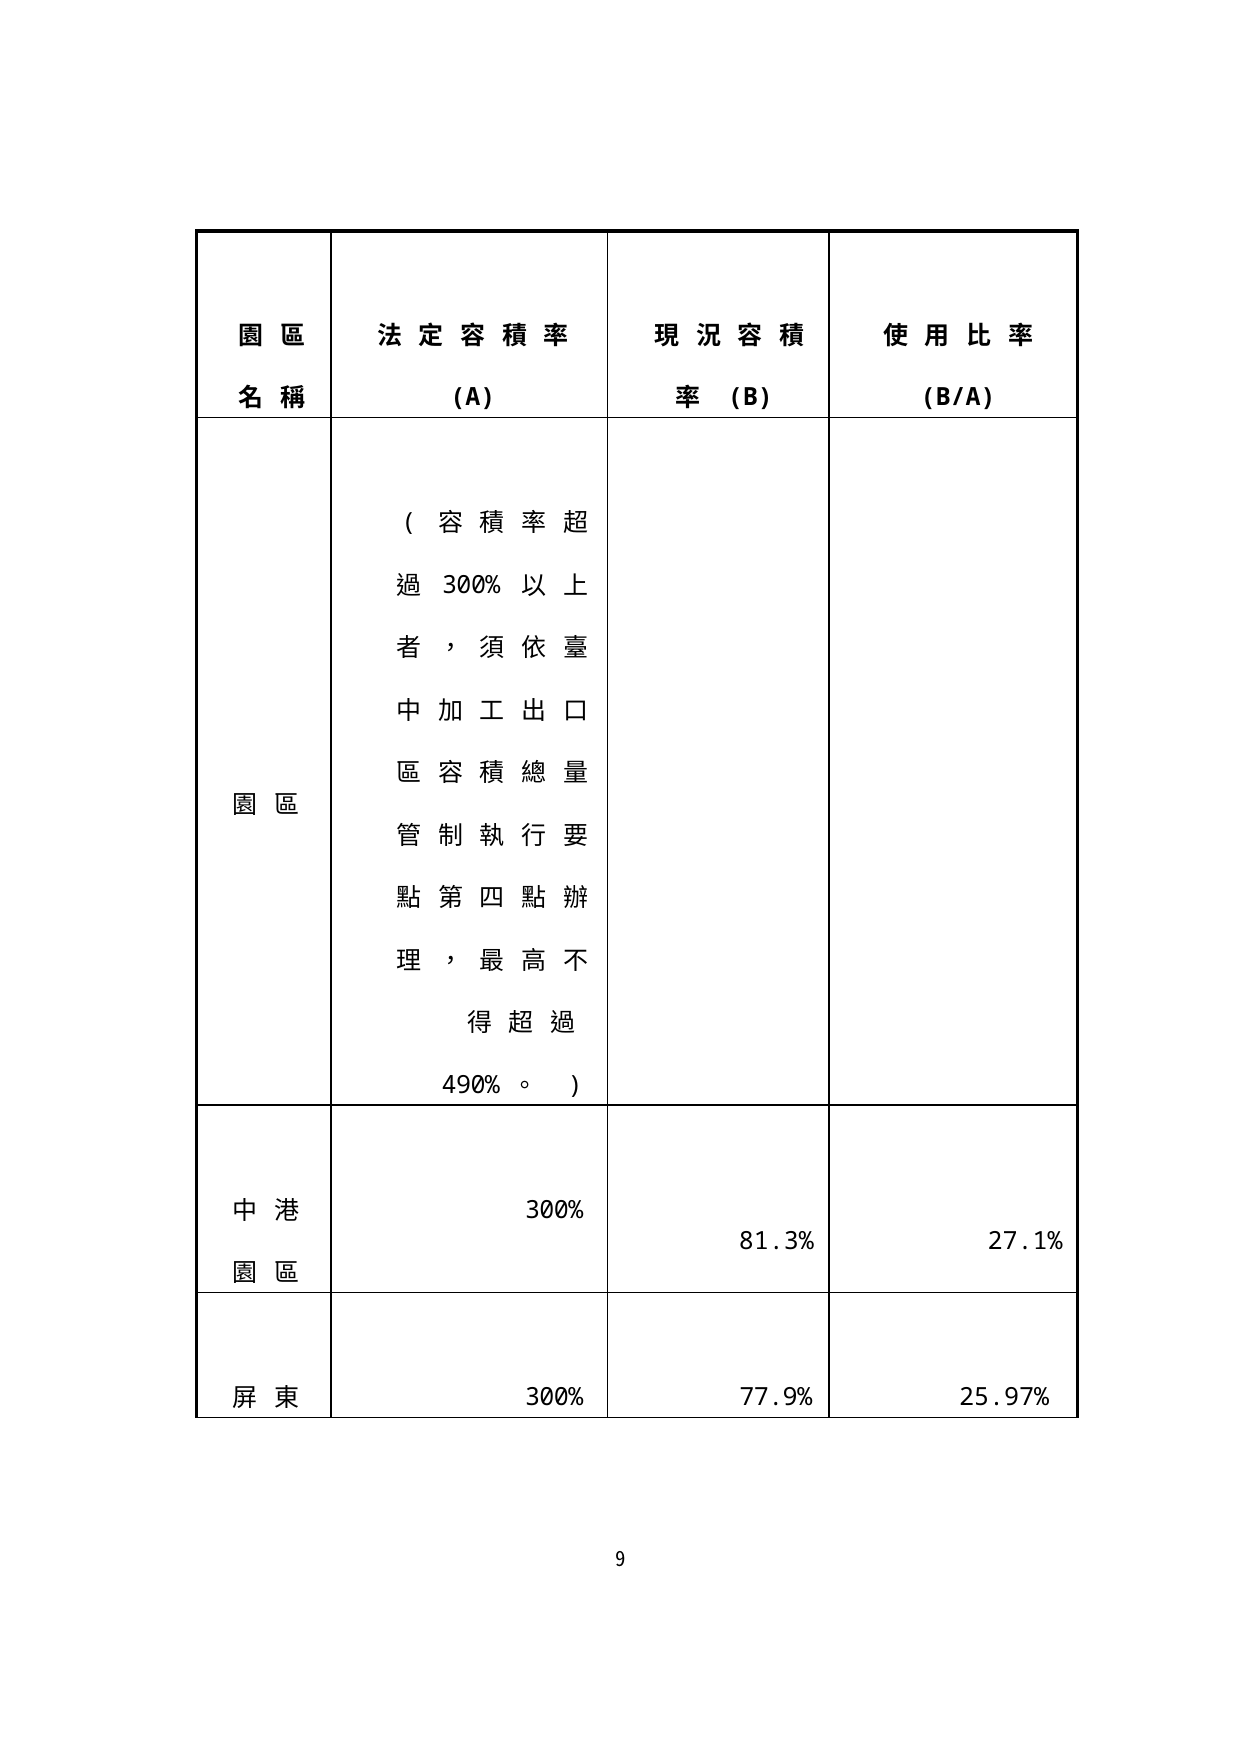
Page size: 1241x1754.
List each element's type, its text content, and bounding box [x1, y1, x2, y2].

table_cell 77.9% [608, 1293, 828, 1417]
table_header 園區名稱 [198, 233, 330, 417]
table_cell 中港園區 [198, 1106, 330, 1292]
table_cell 27.1% [830, 1106, 1076, 1292]
table_cell 81.3% [608, 1106, 828, 1292]
table_cell 屏東 [198, 1293, 330, 1417]
table_cell 園區 [198, 418, 330, 1104]
table_header 使用比率(B/A) [830, 233, 1076, 417]
table_header 法定容積率(A) [332, 233, 607, 417]
table_cell [608, 418, 828, 1104]
table_cell (容積率超過300%以上者，須依臺中加工出口區容積總量管制執行要點第四點辦理，最高不得超過490%。) [332, 418, 607, 1104]
table_cell 300% [332, 1106, 607, 1292]
table_cell 300% [332, 1293, 607, 1417]
table_cell 25.97% [830, 1293, 1076, 1417]
table_cell [830, 418, 1076, 1104]
table_header 現況容積率(B) [608, 233, 828, 417]
